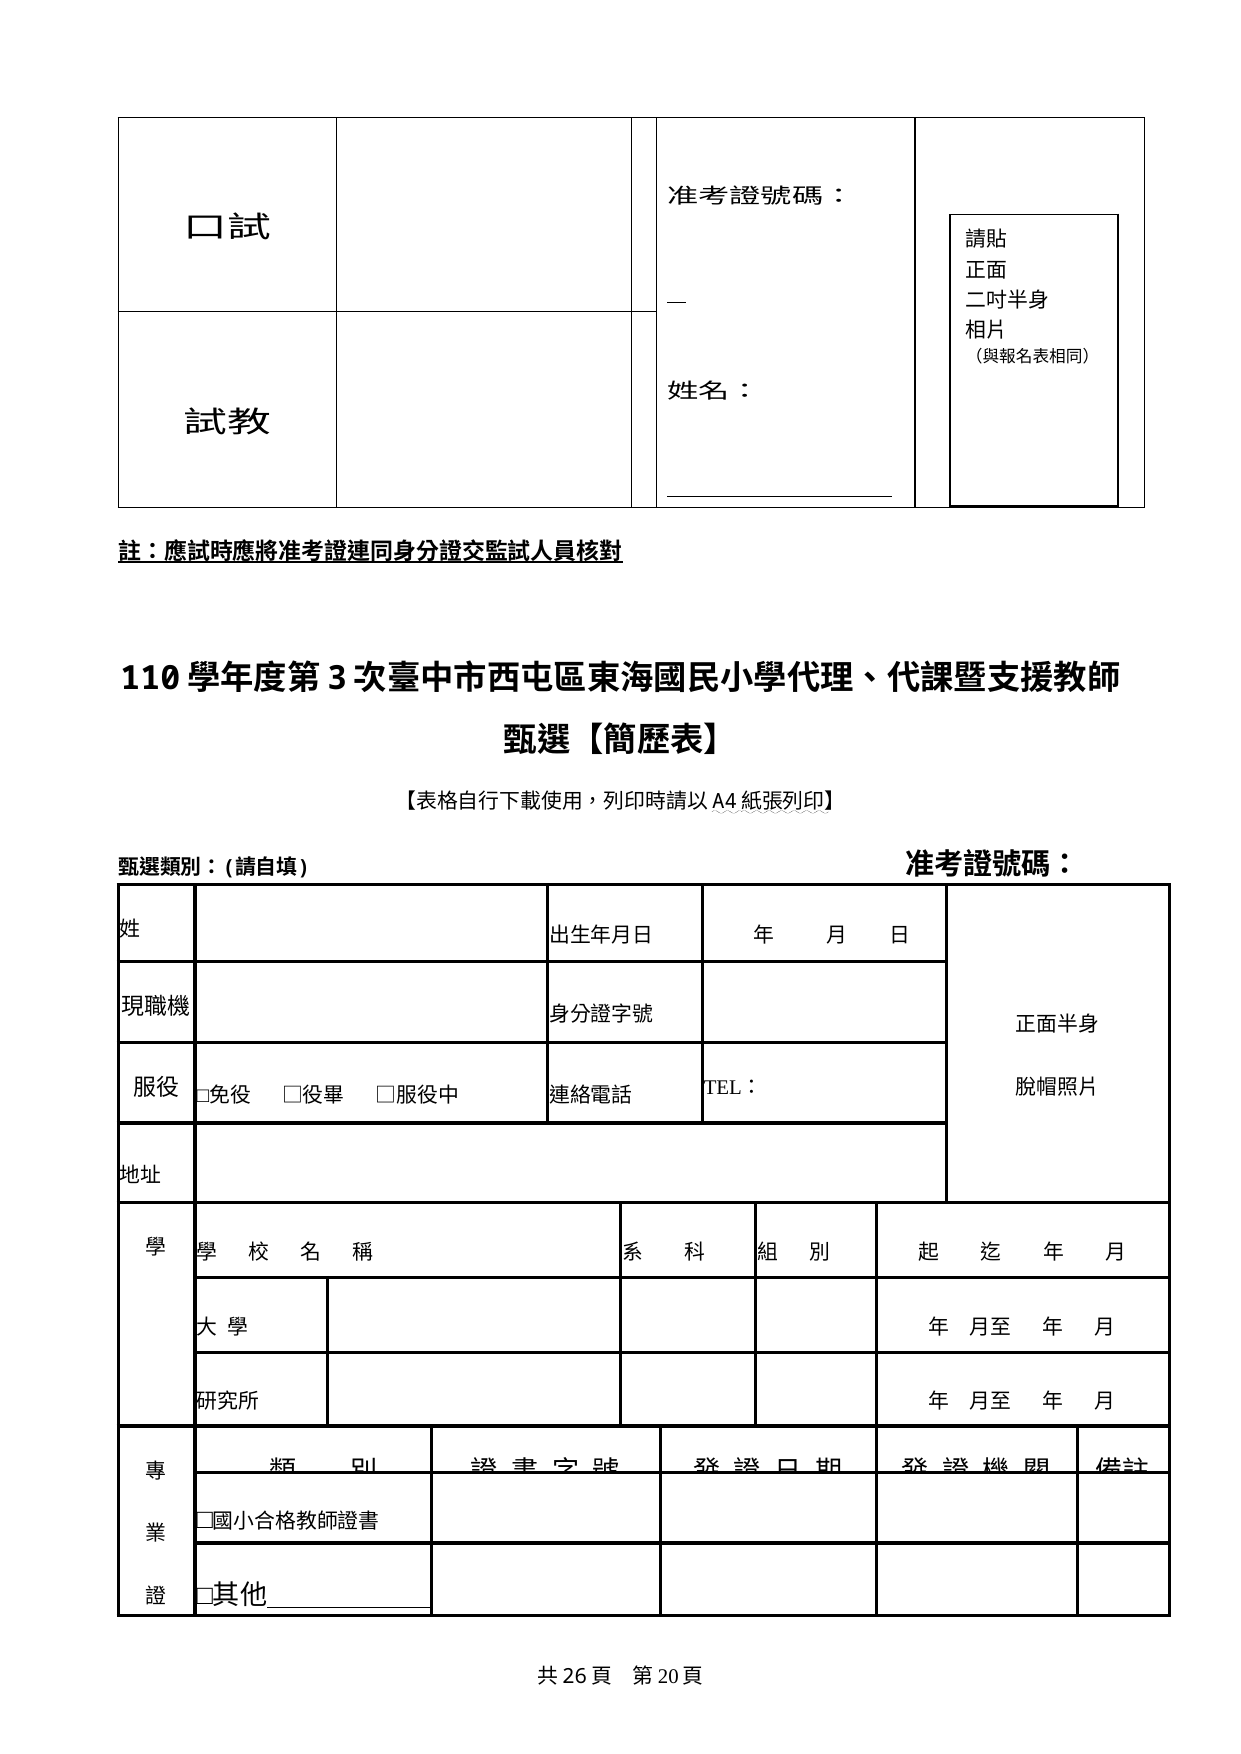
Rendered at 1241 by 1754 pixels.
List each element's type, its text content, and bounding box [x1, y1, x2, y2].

table_cell [622, 1279, 754, 1351]
table_cell 組 別 [757, 1204, 875, 1276]
table_cell 連絡電話 [549, 1044, 701, 1121]
table_cell □其他 [197, 1545, 430, 1551]
table_cell [632, 118, 656, 311]
table_cell [337, 312, 631, 507]
table_cell [433, 1545, 659, 1613]
table_cell 試教 [119, 312, 336, 507]
table_cell [1079, 1545, 1168, 1613]
table_cell [337, 118, 631, 311]
table_cell 年 月至 年 月 [878, 1354, 1168, 1424]
table_cell 大 學 [197, 1279, 326, 1351]
table_header 出生年月日 [549, 886, 701, 960]
table_cell [197, 1125, 945, 1201]
table_cell 身分證字號 [549, 963, 701, 1041]
table_cell [622, 1354, 754, 1424]
text 【表格自行下載使用，列印時請以A4紙張列印】 [118, 758, 1122, 821]
table_cell [433, 1474, 659, 1541]
table_cell [1079, 1474, 1168, 1541]
text 甄選類別：(請自填) 准考證號碼： [118, 821, 1122, 883]
table_cell [878, 1545, 1076, 1613]
table_cell 口試 [119, 118, 336, 311]
text 110學年度第3次臺中市西屯區東海國民小學代理、代課暨支援教師甄選【簡歷表】 [118, 633, 1122, 758]
table_cell [878, 1474, 1076, 1541]
table_cell [329, 1354, 619, 1424]
table_cell 年 月至 年 月 [878, 1279, 1168, 1351]
table_header 正面半身 脫帽照片 [948, 886, 1168, 1201]
table_cell 系 科 [622, 1204, 754, 1276]
table_cell [197, 963, 546, 1041]
table_cell [632, 312, 656, 507]
table_cell 地址 [120, 1125, 193, 1201]
table_cell [329, 1279, 619, 1351]
text 註：應試時應將准考證連同身分證交監試人員核對 [118, 508, 1122, 571]
table_cell [916, 118, 1144, 507]
table_cell [757, 1354, 875, 1424]
table_cell [662, 1545, 875, 1613]
table_cell [704, 963, 945, 1041]
table_cell 研究所 [197, 1354, 326, 1424]
table_cell [662, 1474, 875, 1541]
table_cell □免役 □役畢 □服役中 [197, 1044, 546, 1121]
table_header 年 月 日 [704, 886, 945, 960]
table_cell 准考證號碼： 姓名： [657, 118, 914, 507]
table_cell 學 校 名 稱 [197, 1204, 619, 1276]
table_cell [757, 1279, 875, 1351]
table_cell 起 迄 年 月 [878, 1204, 1168, 1276]
